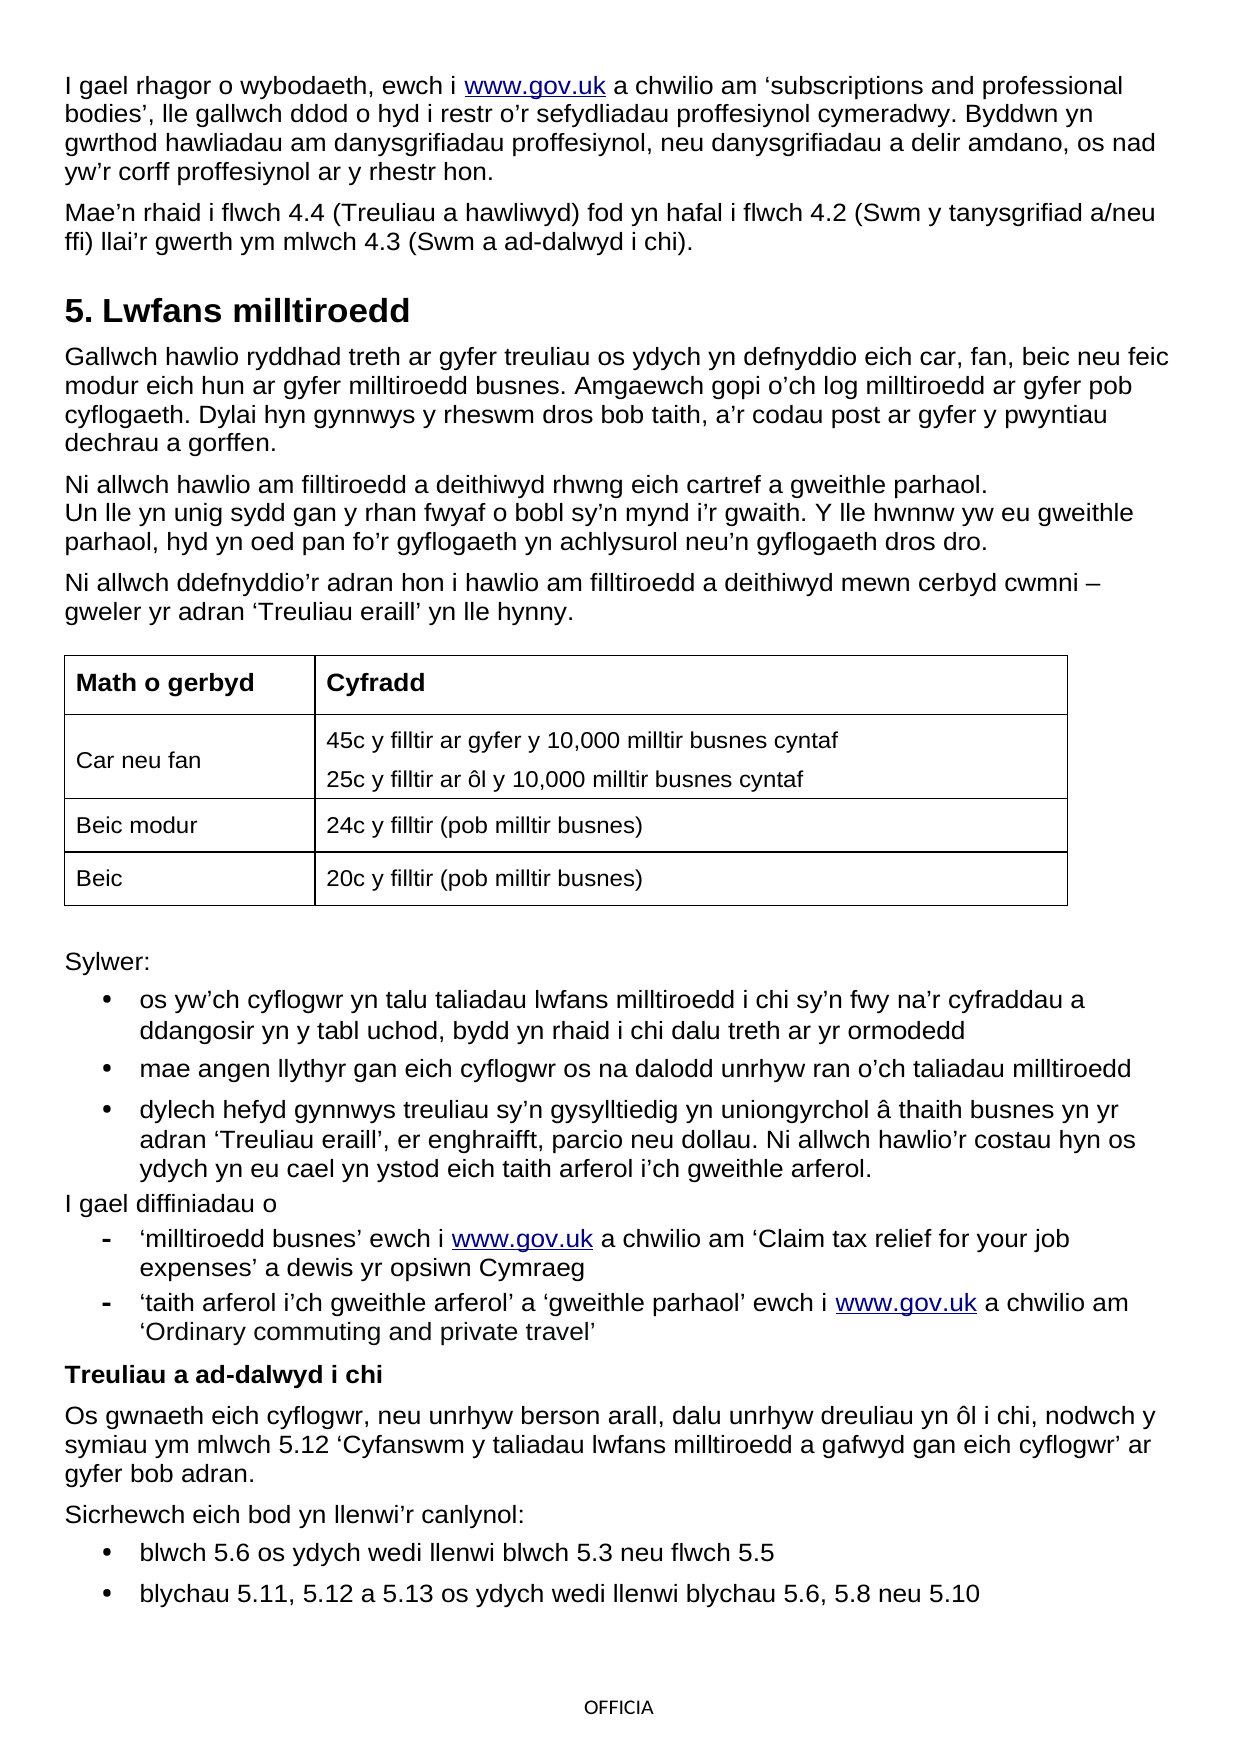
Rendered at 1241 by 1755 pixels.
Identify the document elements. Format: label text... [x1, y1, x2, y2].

text Ni allwch ddefnyddio’r adran hon i hawlio am filltiroedd a deithiwyd mewn cerbyd cwmni – gweler yr adran ‘Treuliau eraill’ yn lle hynny. [64, 568, 1176, 626]
text Sicrhewch eich bod yn llenwi’r canlynol: [64, 1500, 1176, 1529]
text Ni allwch hawlio am filltiroedd a deithiwyd rhwng eich cartref a gweithle parhaol. Un lle yn unig sydd gan y rhan fwyaf o bobl sy’n mynd i’r gwaith. Y lle hwnnw yw eu gweithle parhaol, hyd yn oed pan fo’r gyflogaeth yn achlysurol neu’n gyflogaeth dros dro. [64, 469, 1176, 556]
text Mae’n rhaid i flwch 4.4 (Treuliau a hawliwyd) fod yn hafal i flwch 4.2 (Swm y tanysgrifiad a/neu ffi) llai’r gwerth ym mlwch 4.3 (Swm a ad-dalwyd i chi). [64, 198, 1176, 256]
text I gael diffiniadau o [64, 1189, 1176, 1218]
table_cell 45c y filltir ar gyfer y 10,000 milltir busnes cyntaf 25c y filltir ar ôl y 10,000 milltir busnes cyntaf [316, 715, 1067, 798]
list mae angen llythyr gan eich cyflogwr os na dalodd unrhyw ran o’ch taliadau milltiroedd [102, 1051, 1176, 1085]
table_header Math o gerbyd [65, 656, 314, 714]
text Os gwnaeth eich cyflogwr, neu unrhyw berson arall, dalu unrhyw dreuliau yn ôl i chi, nodwch y symiau ym mlwch 5.12 ‘Cyfanswm y taliadau lwfans milltiroedd a gafwyd gan eich cyflogwr’ ar gyfer bob adran. [64, 1401, 1176, 1488]
subtitle Treuliau a ad-dalwyd i chi [64, 1360, 1176, 1389]
table_cell Beic [65, 853, 314, 904]
text Gallwch hawlio ryddhad treth ar gyfer treuliau os ydych yn defnyddio eich car, fan, beic neu feic modur eich hun ar gyfer milltiroedd busnes. Amgaewch gopi o’ch log milltiroedd ar gyfer pob cyflogaeth. Dylai hyn gynnwys y rheswm dros bob taith, a’r codau post ar gyfer y pwyntiau dechrau a gorffen. [64, 342, 1176, 457]
table_cell 24c y filltir (pob milltir busnes) [316, 799, 1067, 851]
list blwch 5.6 os ydych wedi llenwi blwch 5.3 neu flwch 5.5 [102, 1535, 1176, 1569]
list dylech hefyd gynnwys treuliau sy’n gysylltiedig yn uniongyrchol â thaith busnes yn yr adran ‘Treuliau eraill’, er enghraifft, parcio neu dollau. Ni allwch hawlio’r costau hyn os ydych yn eu cael yn ystod eich taith arferol i’ch gweithle arferol. [102, 1091, 1176, 1183]
table_header Cyfradd [316, 656, 1067, 714]
table_cell Car neu fan [65, 715, 314, 798]
list os yw’ch cyflogwr yn talu taliadau lwfans milltiroedd i chi sy’n fwy na’r cyfraddau a ddangosir yn y tabl uchod, bydd yn rhaid i chi dalu treth ar yr ormodedd [102, 982, 1176, 1045]
text Sylwer: [64, 947, 1176, 976]
text I gael rhagor o wybodaeth, ewch i www.gov.uk a chwilio am ‘subscriptions and professional bodies’, lle gallwch ddod o hyd i restr o’r sefydliadau proffesiynol cymeradwy. Byddwn yn gwrthod hawliadau am danysgrifiadau proffesiynol, neu danysgrifiadau a delir amdano, os nad yw’r corff proffesiynol ar y rhestr hon. [64, 71, 1176, 186]
list blychau 5.11, 5.12 a 5.13 os ydych wedi llenwi blychau 5.6, 5.8 neu 5.10 [102, 1575, 1176, 1609]
list ‘taith arferol i’ch gweithle arferol’ a ‘gweithle parhaol’ ewch i www.gov.uk a chwilio am ‘Ordinary commuting and private travel’ [102, 1288, 1176, 1346]
subtitle Lwfans milltiroedd [64, 291, 1176, 329]
list ‘milltiroedd busnes’ ewch i www.gov.uk a chwilio am ‘Claim tax relief for your job expenses’ a dewis yr opsiwn Cymraeg [102, 1224, 1176, 1282]
table_cell 20c y filltir (pob milltir busnes) [316, 853, 1067, 904]
table_cell Beic modur [65, 799, 314, 851]
